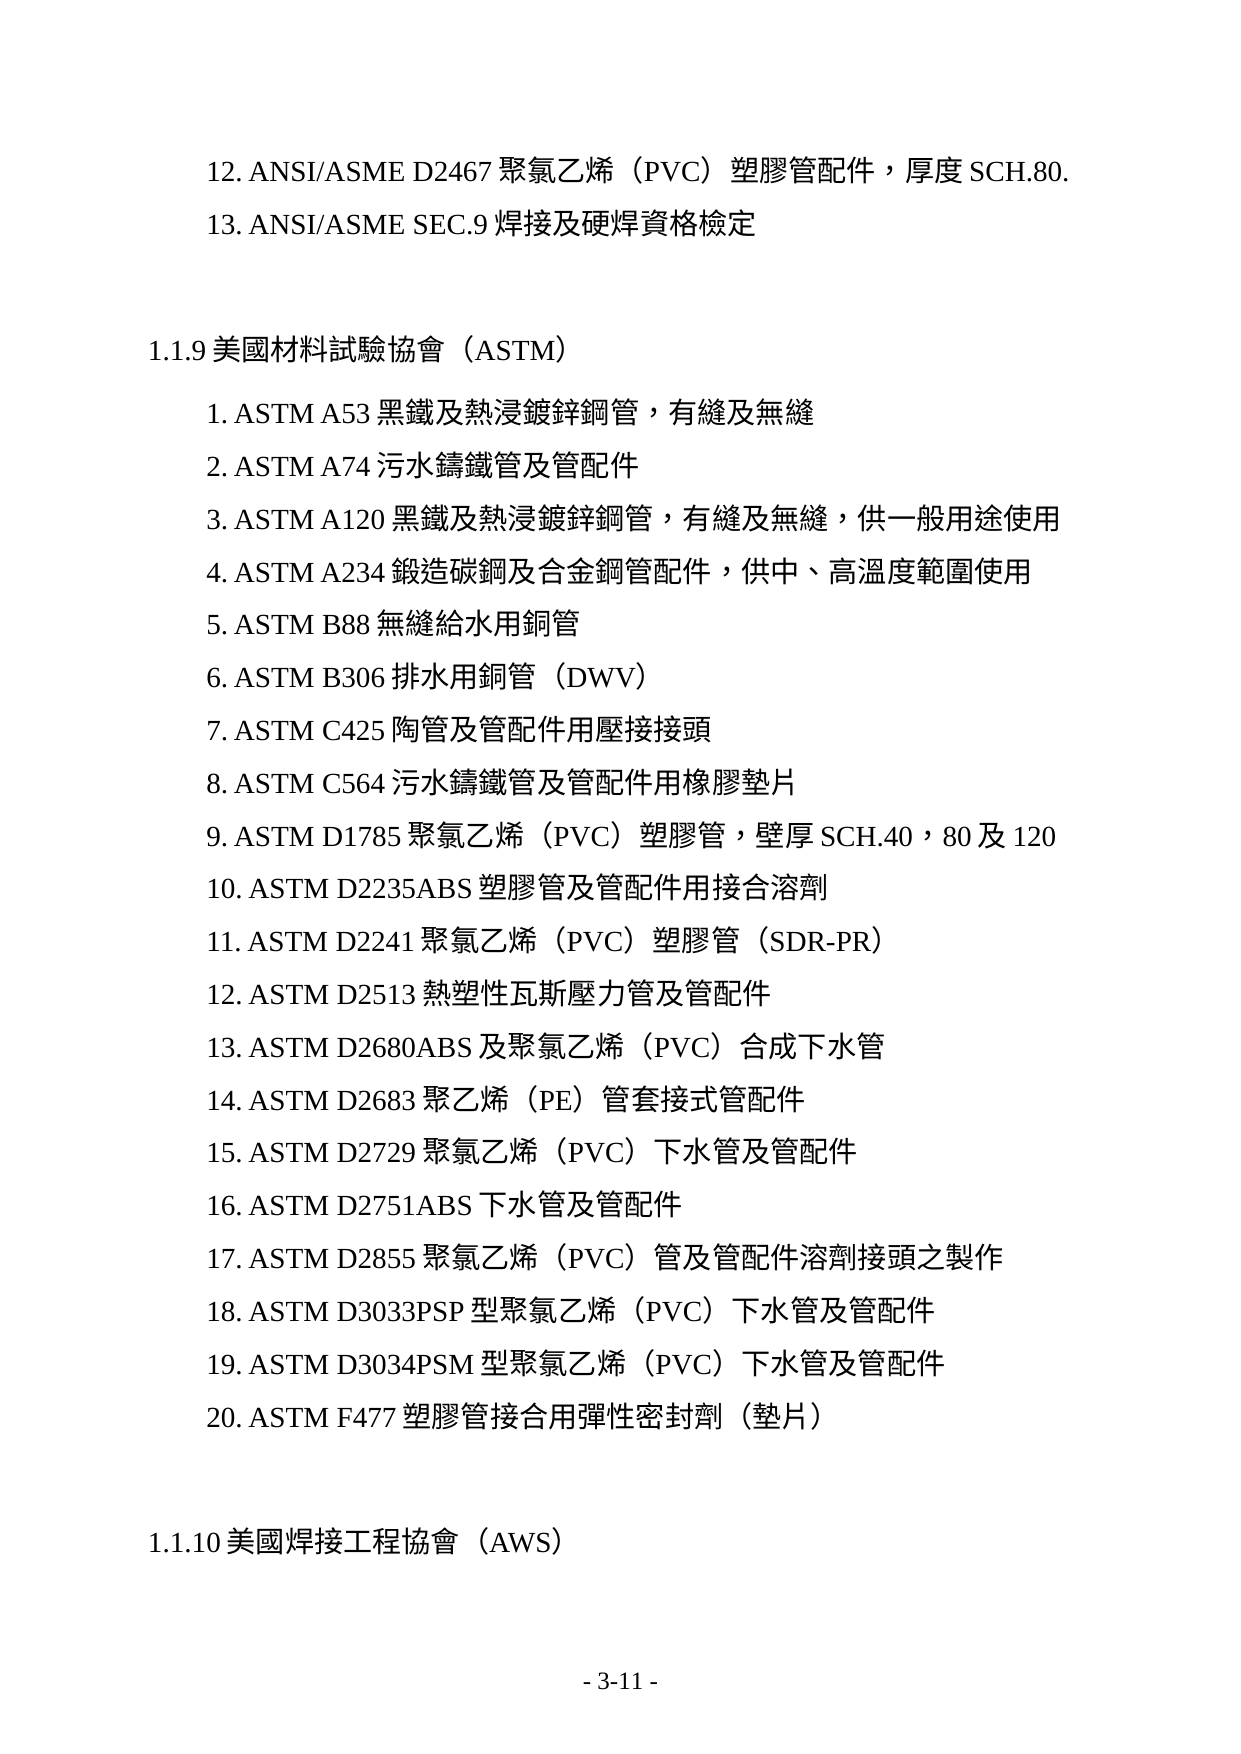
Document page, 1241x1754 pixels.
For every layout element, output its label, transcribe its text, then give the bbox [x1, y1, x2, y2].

subtitle 1.1.9美國材料試驗協會（ASTM） [148, 326, 1092, 369]
text 10. ASTM D2235ABS塑膠管及管配件用接合溶劑 [206, 865, 1092, 907]
text 17. ASTM D2855聚氯乙烯（PVC）管及管配件溶劑接頭之製作 [206, 1235, 1092, 1277]
text 3. ASTM A120黑鐵及熱浸鍍鋅鋼管，有縫及無縫，供一般用途使用 [206, 495, 1092, 538]
subtitle 1.1.10美國焊接工程協會（AWS） [148, 1519, 1092, 1561]
text 13. ASTM D2680ABS及聚氯乙烯（PVC）合成下水管 [206, 1023, 1092, 1066]
text 6. ASTM B306排水用銅管（DWV） [206, 654, 1092, 696]
text 2. ASTM A74污水鑄鐵管及管配件 [206, 442, 1092, 485]
text 15. ASTM D2729聚氯乙烯（PVC）下水管及管配件 [206, 1129, 1092, 1171]
text 13. ANSI/ASME SEC.9焊接及硬焊資格檢定 [206, 201, 1092, 243]
text 20. ASTM F477塑膠管接合用彈性密封劑（墊片） [206, 1393, 1092, 1435]
text 12. ANSI/ASME D2467聚氯乙烯（PVC）塑膠管配件，厚度SCH.80. [206, 148, 1092, 190]
text 14. ASTM D2683聚乙烯（PE）管套接式管配件 [206, 1076, 1092, 1118]
text 11. ASTM D2241聚氯乙烯（PVC）塑膠管（SDR-PR） [206, 918, 1092, 960]
text 16. ASTM D2751ABS下水管及管配件 [206, 1182, 1092, 1224]
text 8. ASTM C564污水鑄鐵管及管配件用橡膠墊片 [206, 759, 1092, 802]
text 5. ASTM B88無縫給水用銅管 [206, 601, 1092, 643]
text 9. ASTM D1785聚氯乙烯（PVC）塑膠管，壁厚SCH.40，80及120 [206, 812, 1092, 854]
text 1. ASTM A53黑鐵及熱浸鍍鋅鋼管，有縫及無縫 [206, 390, 1092, 432]
text 4. ASTM A234鍛造碳鋼及合金鋼管配件，供中、高溫度範圍使用 [206, 548, 1092, 590]
text 18. ASTM D3033PSP型聚氯乙烯（PVC）下水管及管配件 [206, 1287, 1092, 1330]
text 7. ASTM C425陶管及管配件用壓接接頭 [206, 707, 1092, 749]
text 19. ASTM D3034PSM型聚氯乙烯（PVC）下水管及管配件 [206, 1340, 1092, 1383]
text 12. ASTM D2513熱塑性瓦斯壓力管及管配件 [206, 971, 1092, 1013]
